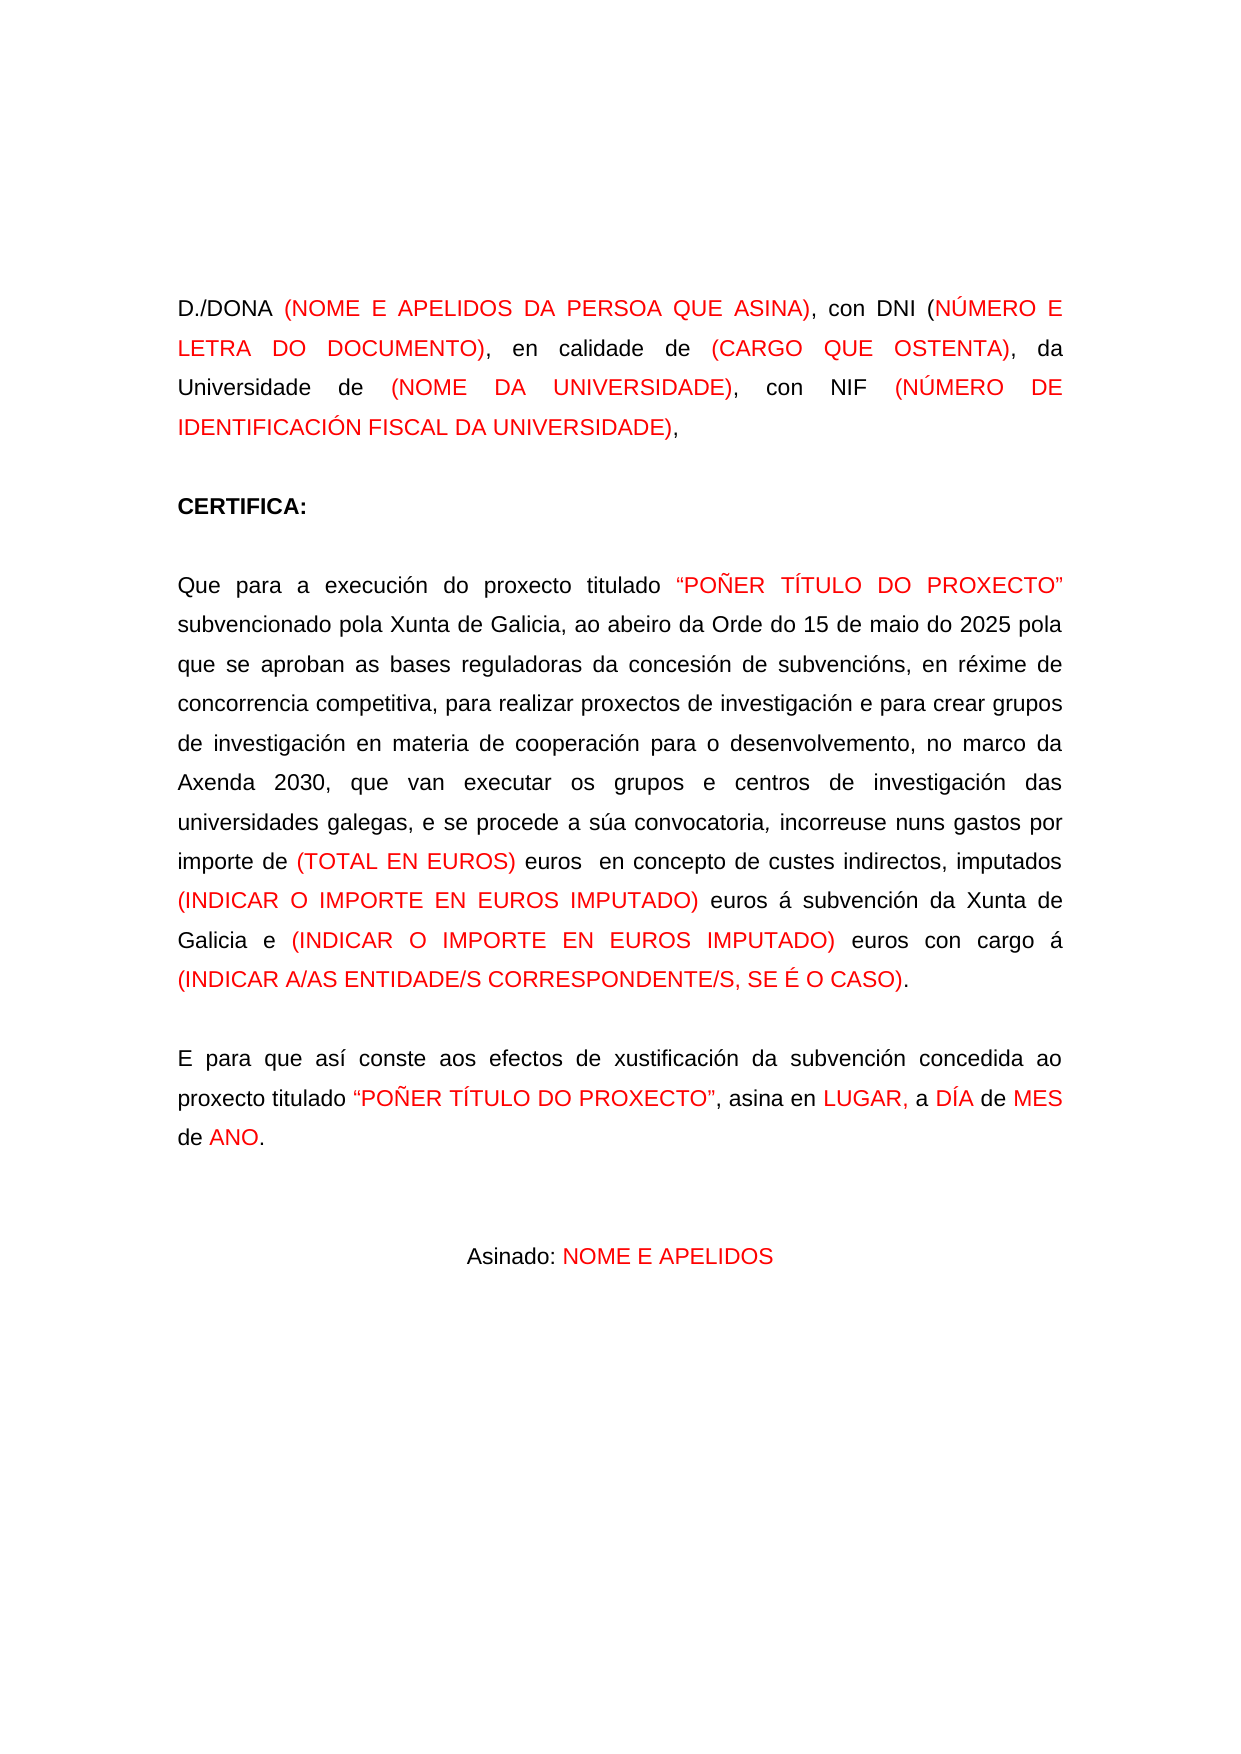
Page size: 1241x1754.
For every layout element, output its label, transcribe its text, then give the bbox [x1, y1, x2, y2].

text E para que así conste aos efectos de xustificación da subvención concedida ao proxecto titulado “POÑER TÍTULO DO PROXECTO”, asina en LUGAR, a DÍA de MES de ANO. [177, 1045, 1063, 1151]
text Asinado: NOME E APELIDOS [177, 1243, 1063, 1269]
text CERTIFICA: [177, 493, 1063, 519]
text Que para a execución do proxecto titulado “POÑER TÍTULO DO PROXECTO” subvencionado pola Xunta de Galicia, ao abeiro da Orde do 15 de maio do 2025 pola que se aproban as bases reguladoras da concesión de subvencións, en réxime de concorrencia competitiva, para realizar proxectos de investigación e para crear grupos de investigación en materia de cooperación para o desenvolvemento, no marco da Axenda 2030, que van executar os grupos e centros de investigación das universidades galegas, e se procede a súa convocatoria, incorreuse nuns gastos por importe de (TOTAL EN EUROS) euros en concepto de custes indirectos, imputados (INDICAR O IMPORTE EN EUROS IMPUTADO) euros á subvención da Xunta de Galicia e (INDICAR O IMPORTE EN EUROS IMPUTADO) euros con cargo á (INDICAR A/AS ENTIDADE/S CORRESPONDENTE/S, SE É O CASO). [177, 572, 1063, 993]
text D./DONA (NOME E APELIDOS DA PERSOA QUE ASINA), con DNI (NÚMERO E LETRA DO DOCUMENTO), en calidade de (CARGO QUE OSTENTA), da Universidade de (NOME DA UNIVERSIDADE), con NIF (NÚMERO DE IDENTIFICACIÓN FISCAL DA UNIVERSIDADE), [177, 295, 1063, 440]
